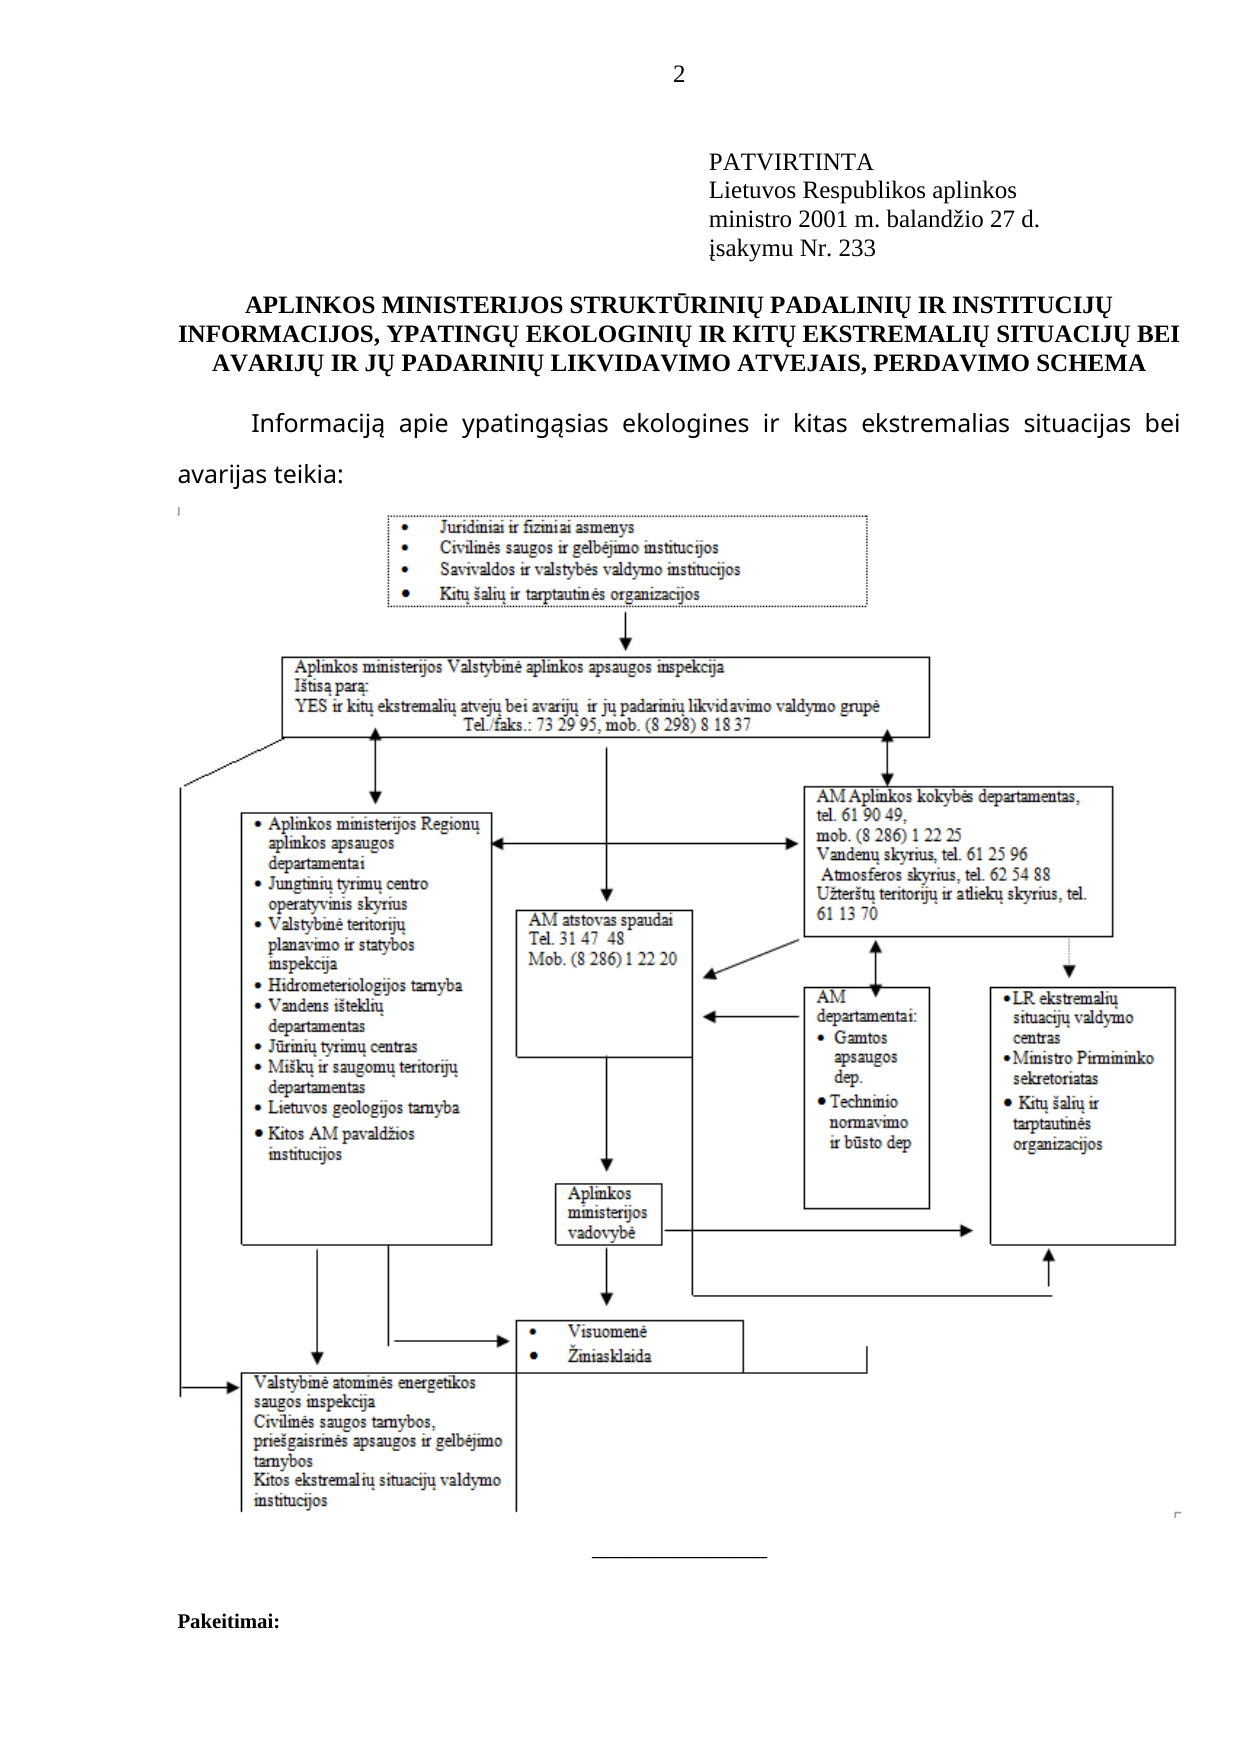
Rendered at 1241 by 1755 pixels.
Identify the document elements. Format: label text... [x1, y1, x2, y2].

text įsakymu Nr. 233 [177, 233, 1181, 262]
text ______________ [177, 1532, 1181, 1561]
text ministro 2001 m. balandžio 27 d. [177, 204, 1181, 233]
text APLINKOS MINISTERIJOS STRUKTŪRINIŲ PADALINIŲ IR INSTITUCIJŲ INFORMACIJOS, YPATINGŲ EKOLOGINIŲ IR KITŲ EKSTREMALIŲ SITUACIJŲ BEI AVARIJŲ IR JŲ PADARINIŲ LIKVIDAVIMO ATVEJAIS, PERDAVIMO SCHEMA [177, 291, 1181, 377]
text Lietuvos Respublikos aplinkos [177, 176, 1181, 204]
text Pakeitimai: [177, 1609, 1181, 1633]
text Informaciją apie ypatingąsias ekologines ir kitas ekstremalias situacijas bei avarijas teikia: [177, 406, 1181, 491]
text PATVIRTINTA [177, 147, 1181, 176]
